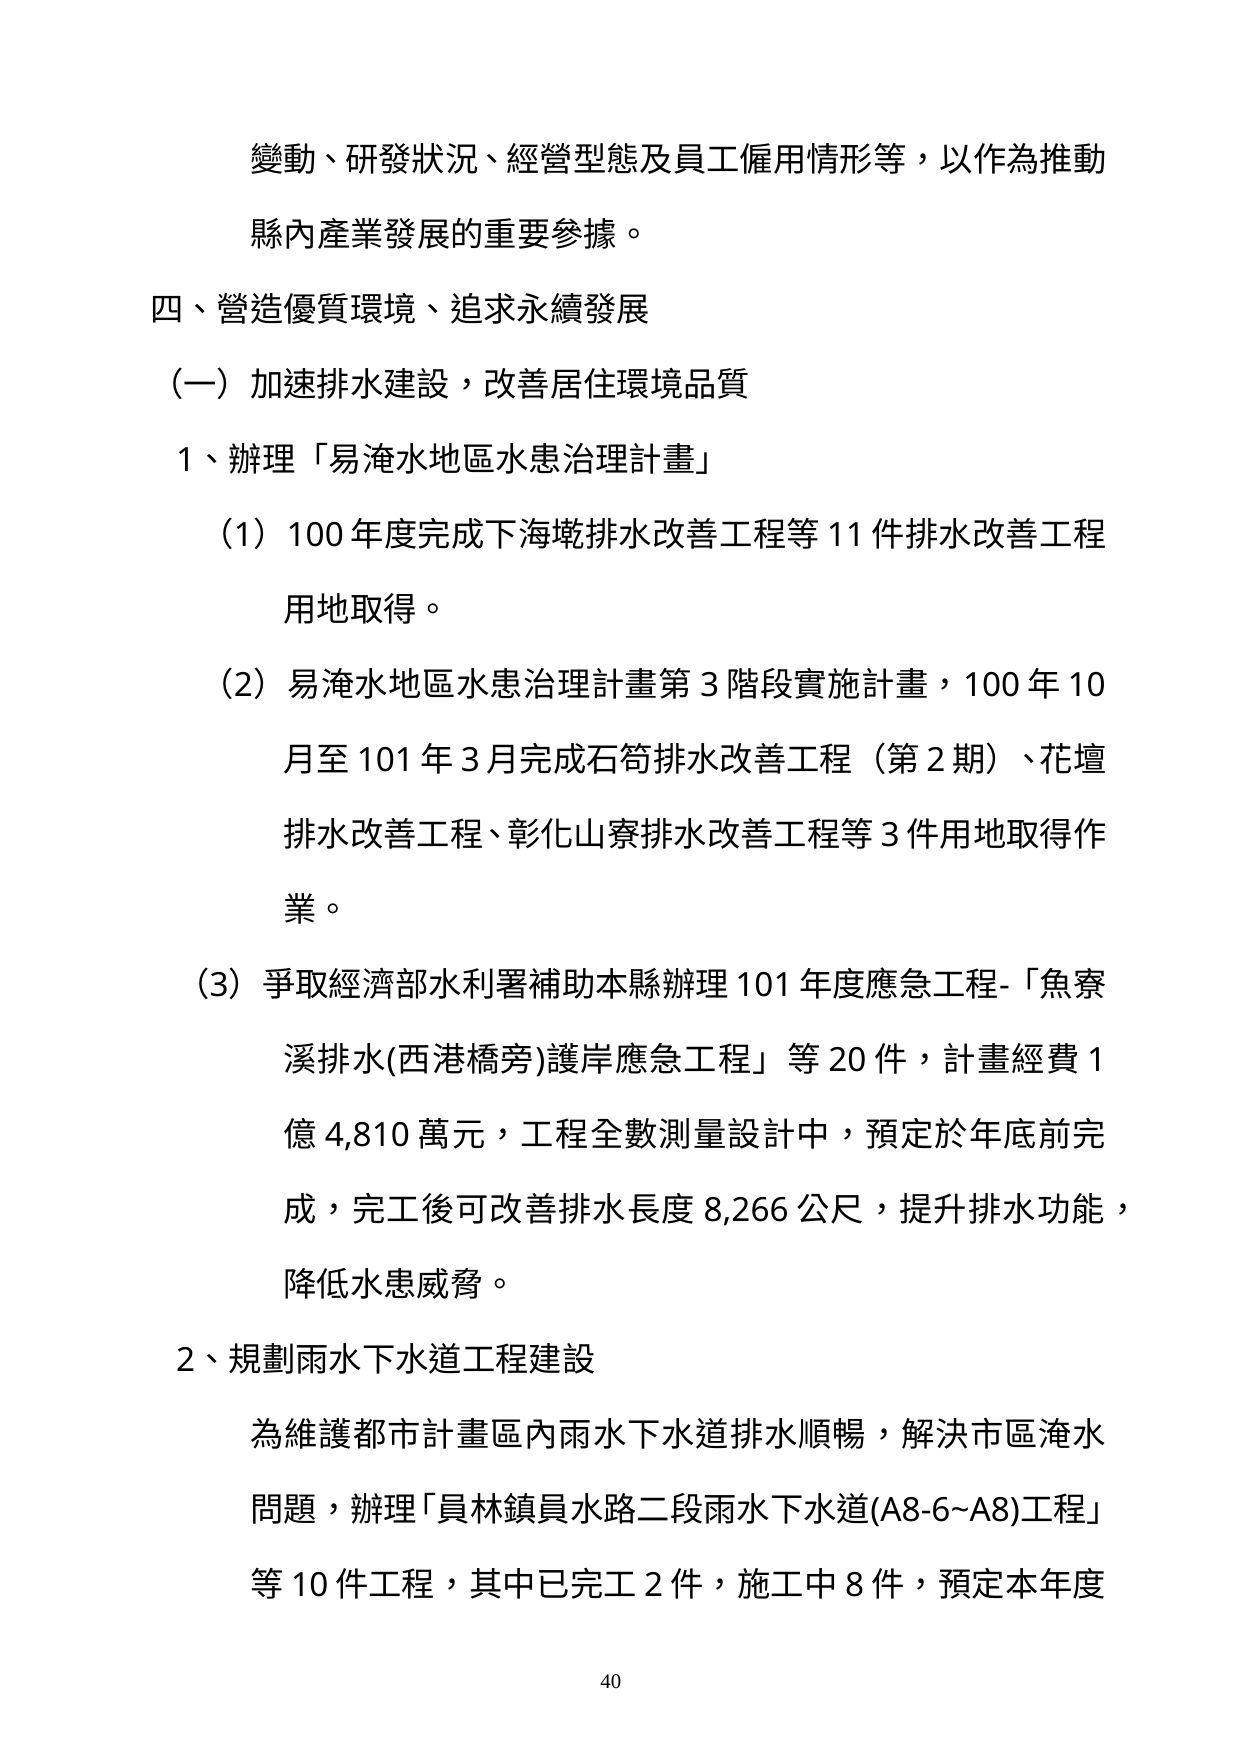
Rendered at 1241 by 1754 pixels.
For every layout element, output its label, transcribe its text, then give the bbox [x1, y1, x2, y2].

text 變動、研發狀況、經營型態及員工僱用情形等，以作為推動縣內產業發展的重要參據。 [250, 120, 1106, 270]
text 為維護都市計畫區內雨水下水道排水順暢，解決市區淹水問題，辦理「員林鎮員水路二段雨水下水道(A8-6~A8)工程」等10件工程，其中已完工2件，施工中8件，預定本年度均可陸續完工。另配合生活圈道路交通系統建設計畫，本年度計畫辦理彰化市14-7號道路、大村鄉26號道路、埔鹽鄉12號道路等3件雨水下水道工程。 [250, 1395, 1106, 1620]
subtitle （2）易淹水地區水患治理計畫第3階段實施計畫，100年10月至101年3月完成石笱排水改善工程（第2期）、花壇排水改善工程、彰化山寮排水改善工程等3件用地取得作業。 [200, 645, 1106, 945]
text （3）爭取經濟部水利署補助本縣辦理101年度應急工程-「魚寮溪排水(西港橋旁)護岸應急工程」等20件，計畫經費1億4,810萬元，工程全數測量設計中，預定於年底前完成，完工後可改善排水長度8,266公尺，提升排水功能，降低水患威脅。 [150, 945, 1106, 1320]
text （一）加速排水建設，改善居住環境品質 [150, 345, 1106, 420]
subtitle （1）100年度完成下海墘排水改善工程等11件排水改善工程用地取得。 [200, 495, 1106, 645]
text 四、營造優質環境、追求永續發展 [150, 270, 1106, 345]
text 2、規劃雨水下水道工程建設 [150, 1320, 1106, 1395]
text 1、辦理「易淹水地區水患治理計畫」 [150, 420, 1106, 495]
